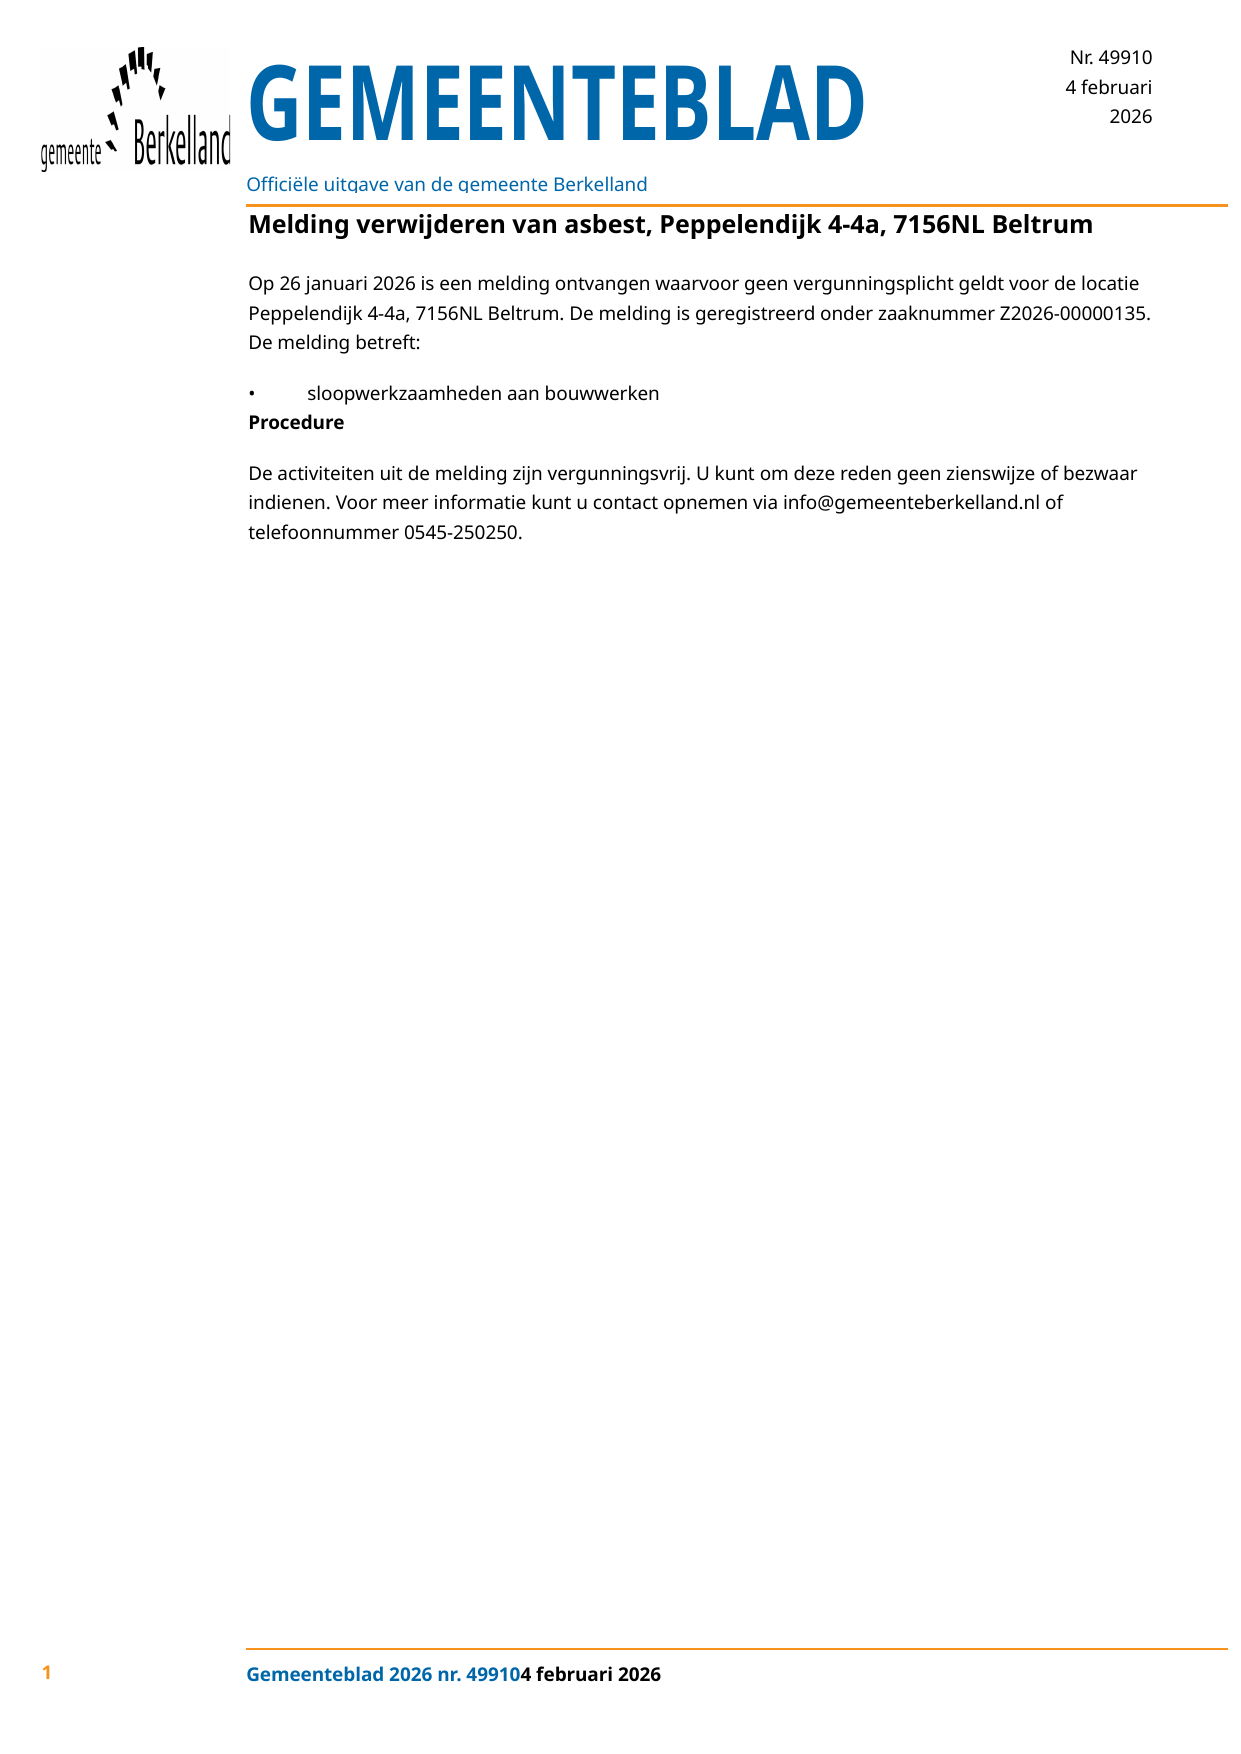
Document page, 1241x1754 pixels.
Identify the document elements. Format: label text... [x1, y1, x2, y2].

text Melding verwijderen van asbest, Peppelendijk 4-4a, 7156NL Beltrum [248, 207, 1152, 241]
picture [41, 47, 231, 172]
text Procedure [248, 409, 1152, 435]
text Op 26 januari 2026 is een melding ontvangen waarvoor geen vergunningsplicht geldt voor de locatie Peppelendijk 4-4a, 7156NL Beltrum. De melding is geregistreerd onder zaaknummer Z2026-00000135. De melding betreft: [248, 270, 1152, 355]
text De activiteiten uit de melding zijn vergunningsvrij. U kunt om deze reden geen zienswijze of bezwaar indienen. Voor meer informatie kunt u contact opnemen via info@gemeenteberkelland.nl of telefoonnummer 0545-250250. [248, 460, 1152, 545]
list sloopwerkzaamheden aan bouwwerken [248, 380, 1152, 406]
